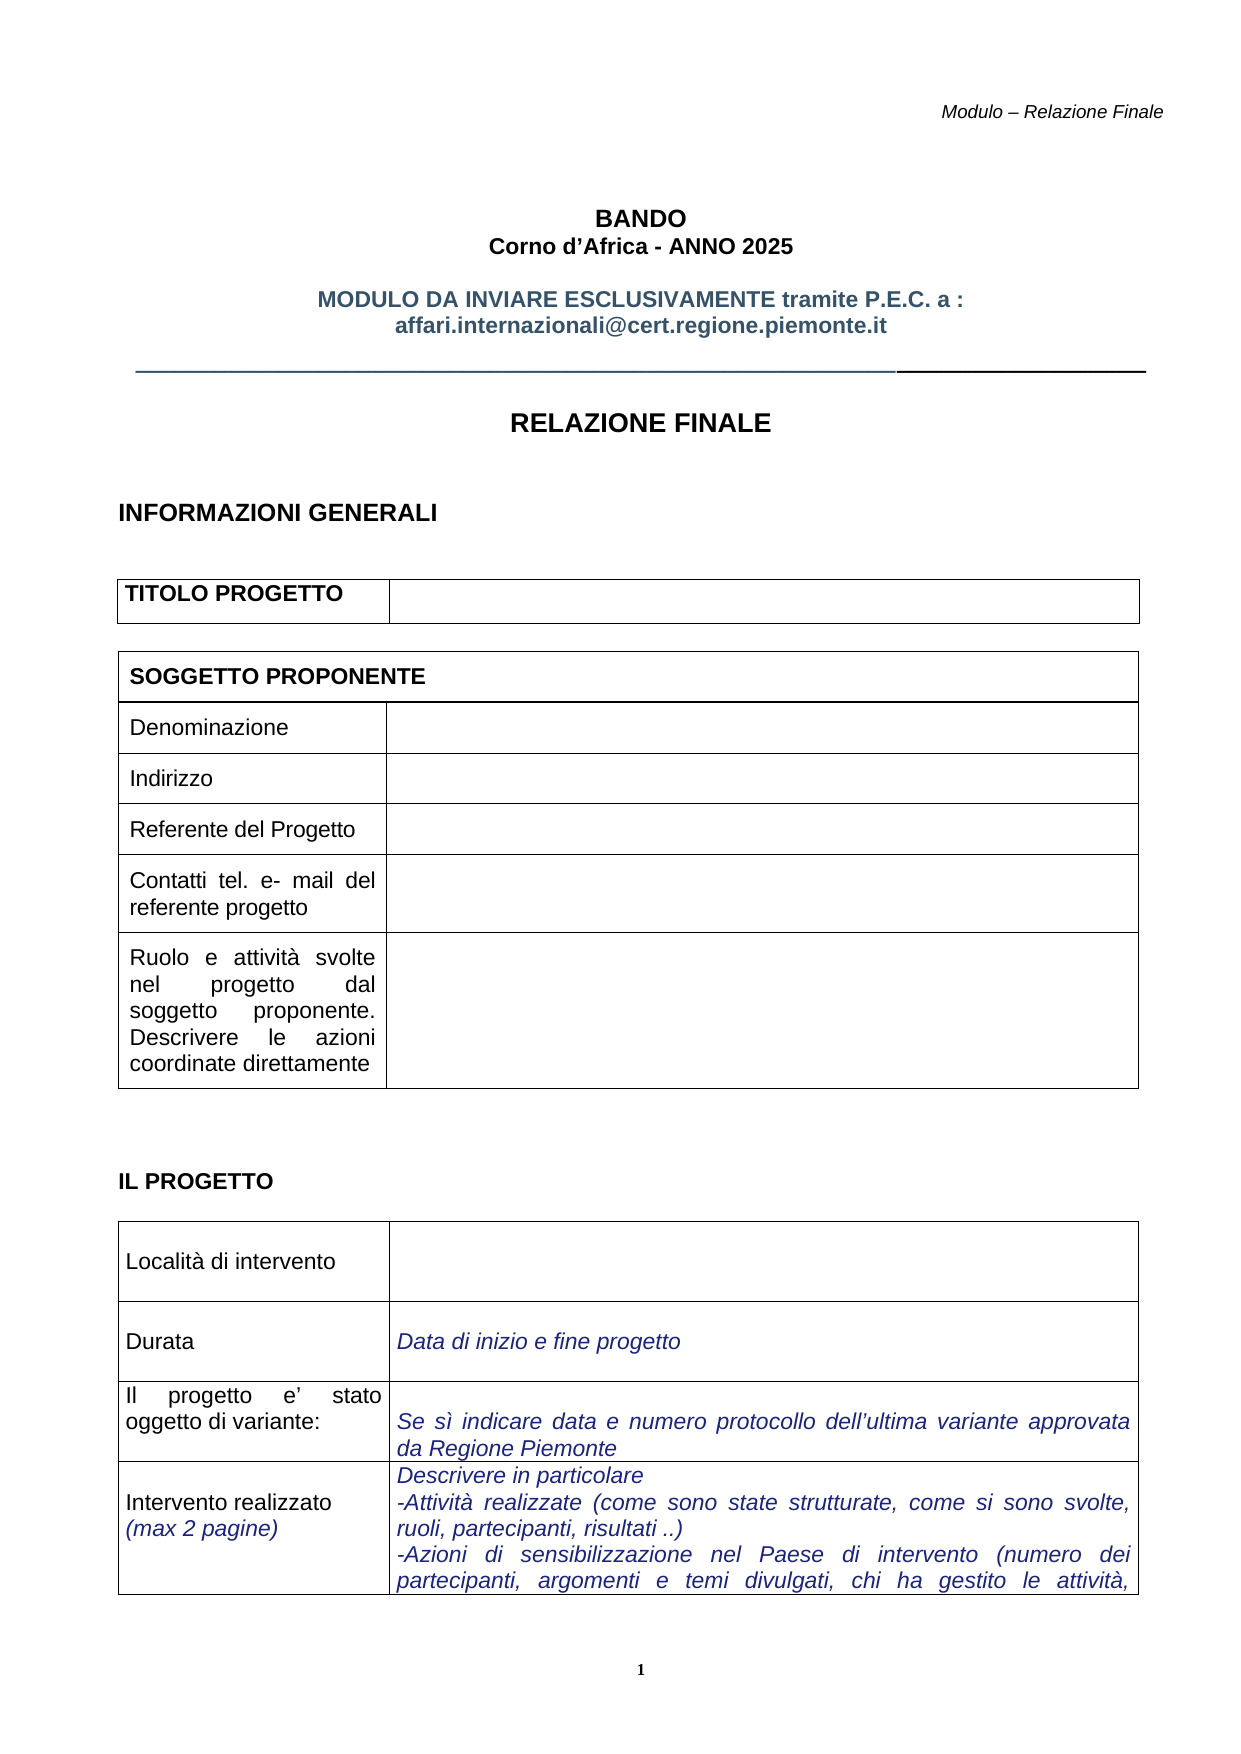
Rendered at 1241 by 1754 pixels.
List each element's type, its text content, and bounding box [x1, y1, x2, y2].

table_header TITOLO PROGETTO [118, 580, 389, 623]
table_header [390, 580, 1139, 623]
text BANDO [118, 204, 1163, 233]
table_cell Contatti tel. e- mail del referente progetto [119, 855, 386, 932]
table_header Località di intervento [119, 1222, 389, 1301]
table_cell Se sì indicare data e numero protocollo dell’ultima variante approvata da Regione Piemonte [390, 1382, 1138, 1461]
table_cell Durata [119, 1302, 389, 1381]
table_cell [387, 804, 1138, 854]
table_cell [387, 855, 1138, 932]
table_cell Data di inizio e fine progetto [390, 1302, 1138, 1381]
table_header [390, 1222, 1138, 1301]
text IL PROGETTO [118, 1168, 1163, 1194]
table_cell Indirizzo [119, 754, 386, 803]
table_cell Ruolo e attività svolte nel progetto dal soggetto proponente. Descrivere le azioni coordinate direttamente [119, 933, 386, 1088]
text MODULO DA INVIARE ESCLUSIVAMENTE tramite P.E.C. a : [118, 286, 1163, 312]
table_cell Intervento realizzato (max 2 pagine) [119, 1462, 389, 1594]
table_cell Referente del Progetto [119, 804, 386, 854]
table_cell Descrivere in particolare -Attività realizzate (come sono state strutturate, come si sono svolte, ruoli, partecipanti, risultati ..) -Azioni di sensibilizzazione nel Paese di intervento (numero dei partecipanti, argomenti e temi divulgati, chi ha gestito le attività, [390, 1462, 1138, 1594]
table_cell Denominazione [119, 703, 386, 752]
text RELAZIONE FINALE [118, 407, 1163, 438]
table_cell Il progetto e’ stato oggetto di variante: [119, 1382, 389, 1461]
table_cell [387, 754, 1138, 803]
text INFORMAZIONI GENERALI [118, 498, 1163, 527]
text affari.internazionali@cert.regione.piemonte.it [118, 312, 1163, 339]
text Corno d’Africa - ANNO 2025 [118, 233, 1163, 259]
table_header SOGGETTO PROPONENTE [119, 652, 1138, 701]
table_cell [387, 933, 1138, 1088]
text _____________________________________________________________________________ [118, 339, 1163, 373]
table_cell [387, 703, 1138, 752]
